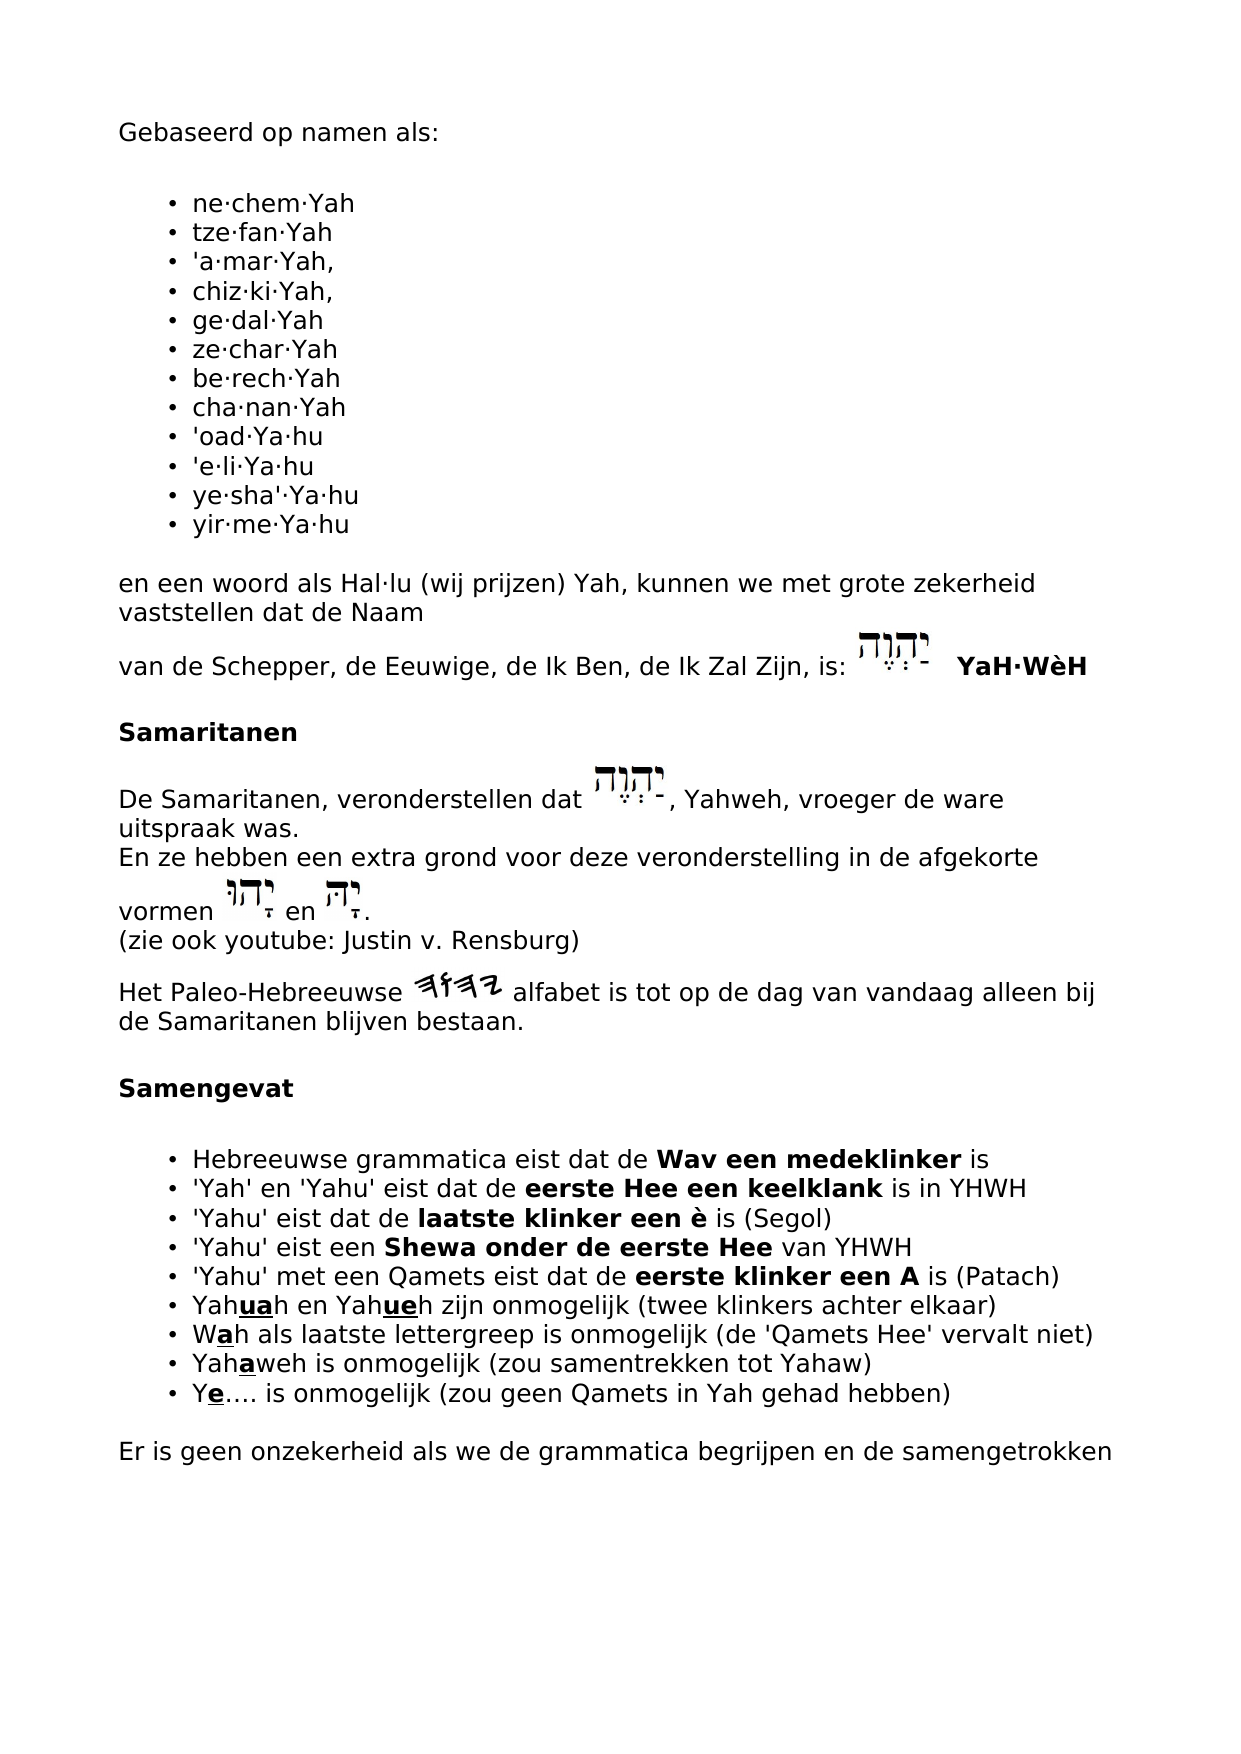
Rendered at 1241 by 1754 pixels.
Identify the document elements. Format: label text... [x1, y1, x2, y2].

picture [590, 760, 669, 809]
list 'Yah' en 'Yahu' eist dat de eerste Hee een keelklank is in YHWH [177, 1174, 1122, 1204]
list chiz·ki·Yah, [177, 277, 1122, 306]
list tze·fan·Yah [177, 218, 1122, 248]
list Ye…. is onmogelijk (zou geen Qamets in Yah gehad hebben) [177, 1379, 1122, 1408]
list Yahuah en Yahueh zijn onmogelijk (twee klinkers achter elkaar) [177, 1291, 1122, 1320]
text Het Paleo-Hebreeuwse alfabet is tot op de dag van vandaag alleen bij de Samaritanen blijven bestaan. [118, 968, 1122, 1037]
list 'Yahu' eist dat de laatste klinker een è is (Segol) [177, 1204, 1122, 1233]
list cha·nan·Yah [177, 393, 1122, 423]
list Hebreeuwse grammatica eist dat de Wav een medeklinker is [177, 1145, 1122, 1174]
list 'Yahu' met een Qamets eist dat de eerste klinker een A is (Patach) [177, 1262, 1122, 1291]
list be·rech·Yah [177, 364, 1122, 393]
list ne·chem·Yah [177, 189, 1122, 218]
text Gebaseerd op namen als: [118, 118, 1122, 147]
picture [410, 967, 505, 1002]
subtitle Samaritanen [118, 718, 1122, 748]
list yir·me·Ya·hu [177, 510, 1122, 539]
list Wah als laatste lettergreep is onmogelijk (de 'Qamets Hee' vervalt niet) [177, 1320, 1122, 1349]
text en een woord als Hal·lu (wij prijzen) Yah, kunnen we met grote zekerheid vaststellen dat de Naam van de Schepper, de Eeuwige, de Ik Ben, de Ik Zal Zijn, is: YaH·WèH [118, 569, 1122, 681]
list ze·char·Yah [177, 335, 1122, 364]
list 'oad·Ya·hu [177, 423, 1122, 452]
picture [323, 877, 363, 921]
list 'e·li·Ya·hu [177, 452, 1122, 481]
list ye·sha'·Ya·hu [177, 481, 1122, 510]
picture [222, 872, 277, 921]
list Yahaweh is onmogelijk (zou samentrekken tot Yahaw) [177, 1349, 1122, 1379]
list 'a·mar·Yah, [177, 248, 1122, 277]
picture [854, 627, 933, 676]
text Er is geen onzekerheid als we de grammatica begrijpen en de samengetrokken [118, 1437, 1122, 1467]
list 'Yahu' eist een Shewa onder de eerste Hee van YHWH [177, 1233, 1122, 1262]
text De Samaritanen, veronderstellen dat , Yahweh, vroeger de ware uitspraak was. En ze hebben een extra grond voor deze veronderstelling in de afgekorte vormen en . (zie ook youtube: Justin v. Rensburg) [118, 760, 1122, 955]
subtitle Samengevat [118, 1074, 1122, 1103]
list ge·dal·Yah [177, 306, 1122, 335]
